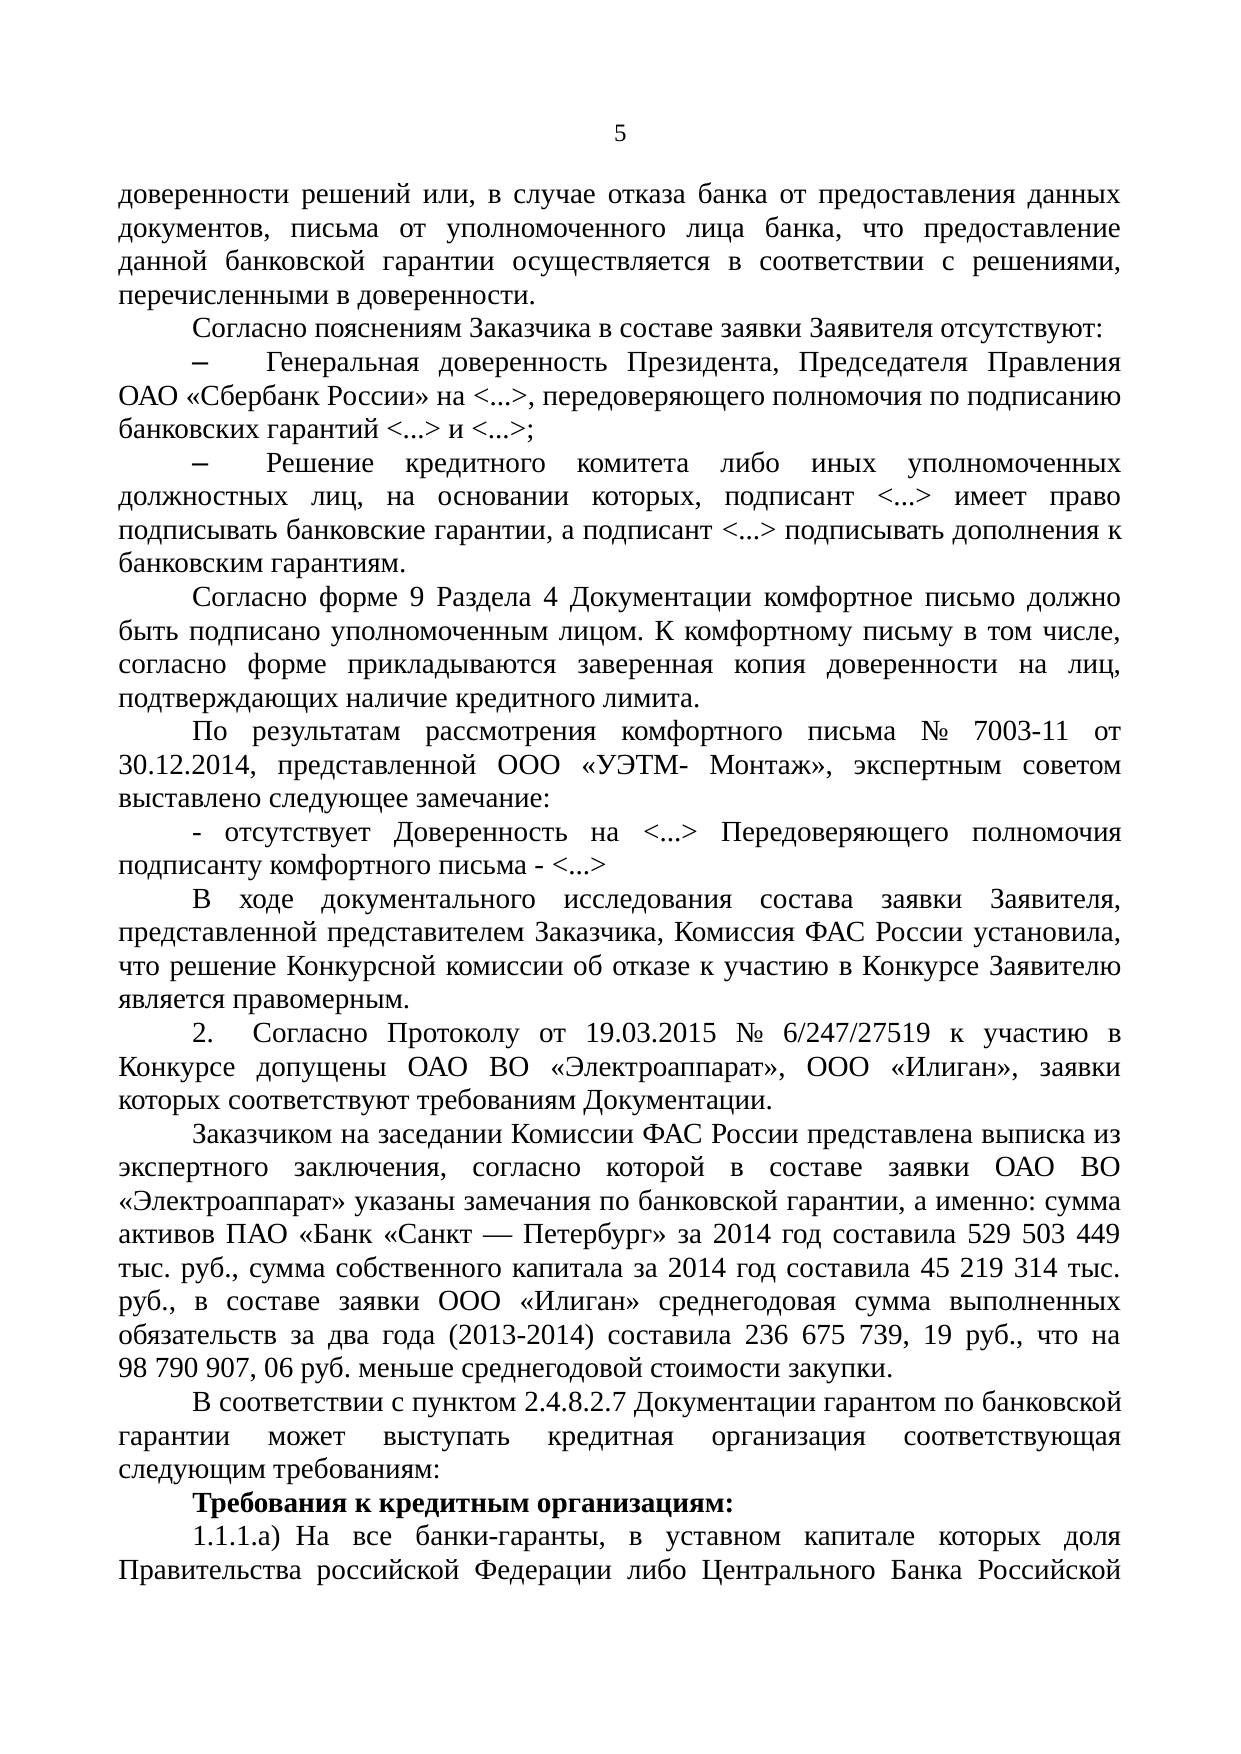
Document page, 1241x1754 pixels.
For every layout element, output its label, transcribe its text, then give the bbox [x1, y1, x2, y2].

text По результатам рассмотрения комфортного письма № 7003-11 от 30.12.2014, представленной ООО «УЭТМ- Монтаж», экспертным советом выставлено следующее замечание: [118, 713, 1122, 814]
text В ходе документального исследования состава заявки Заявителя, представленной представителем Заказчика, Комиссия ФАС России установила, что решение Конкурсной комиссии об отказе к участию в Конкурсе Заявителю является правомерным. [118, 881, 1122, 1015]
text В соответствии с пунктом 2.4.8.2.7 Документации гарантом по банковской гарантии может выступать кредитная организация соответствующая следующим требованиям: [118, 1384, 1122, 1485]
text Согласно пояснениям Заказчика в составе заявки Заявителя отсутствуют: [118, 311, 1122, 344]
text Требования к кредитным организациям: [118, 1485, 1122, 1518]
list Решение кредитного комитета либо иных уполномоченных должностных лиц, на основании которых, подписант <...> имеет право подписывать банковские гарантии, а подписант <...> подписывать дополнения к банковским гарантиям. [118, 445, 1122, 579]
list На все банки-гаранты, в уставном капитале которых доля Правительства российской Федерации либо Центрального Банка Российской [118, 1518, 1122, 1585]
text доверенности решений или, в случае отказа банка от предоставления данных документов, письма от уполномоченного лица банка, что предоставление данной банковской гарантии осуществляется в соответствии с решениями, перечисленными в доверенности. [118, 176, 1122, 311]
text 2. Согласно Протоколу от 19.03.2015 № 6/247/27519 к участию в Конкурсе допущены ОАО ВО «Электроаппарат», ООО «Илиган», заявки которых соответствуют требованиям Документации. [118, 1015, 1122, 1116]
text Согласно форме 9 Раздела 4 Документации комфортное письмо должно быть подписано уполномоченным лицом. К комфортному письму в том числе, согласно форме прикладываются заверенная копия доверенности на лиц, подтверждающих наличие кредитного лимита. [118, 579, 1122, 713]
text - отсутствует Доверенность на <...> Передоверяющего полномочия подписанту комфортного письма - <...> [118, 814, 1122, 881]
text Заказчиком на заседании Комиссии ФАС России представлена выписка из экспертного заключения, согласно которой в составе заявки ОАО ВО «Электроаппарат» указаны замечания по банковской гарантии, а именно: сумма активов ПАО «Банк «Санкт — Петербург» за 2014 год составила 529 503 449 тыс. руб., сумма собственного капитала за 2014 год составила 45 219 314 тыс. руб., в составе заявки ООО «Илиган» среднегодовая сумма выполненных обязательств за два года (2013-2014) составила 236 675 739, 19 руб., что на 98 790 907, 06 руб. меньше среднегодовой стоимости закупки. [118, 1116, 1122, 1384]
list Генеральная доверенность Президента, Председателя Правления ОАО «Сбербанк России» на <...>, передоверяющего полномочия по подписанию банковских гарантий <...> и <...>; [118, 344, 1122, 445]
